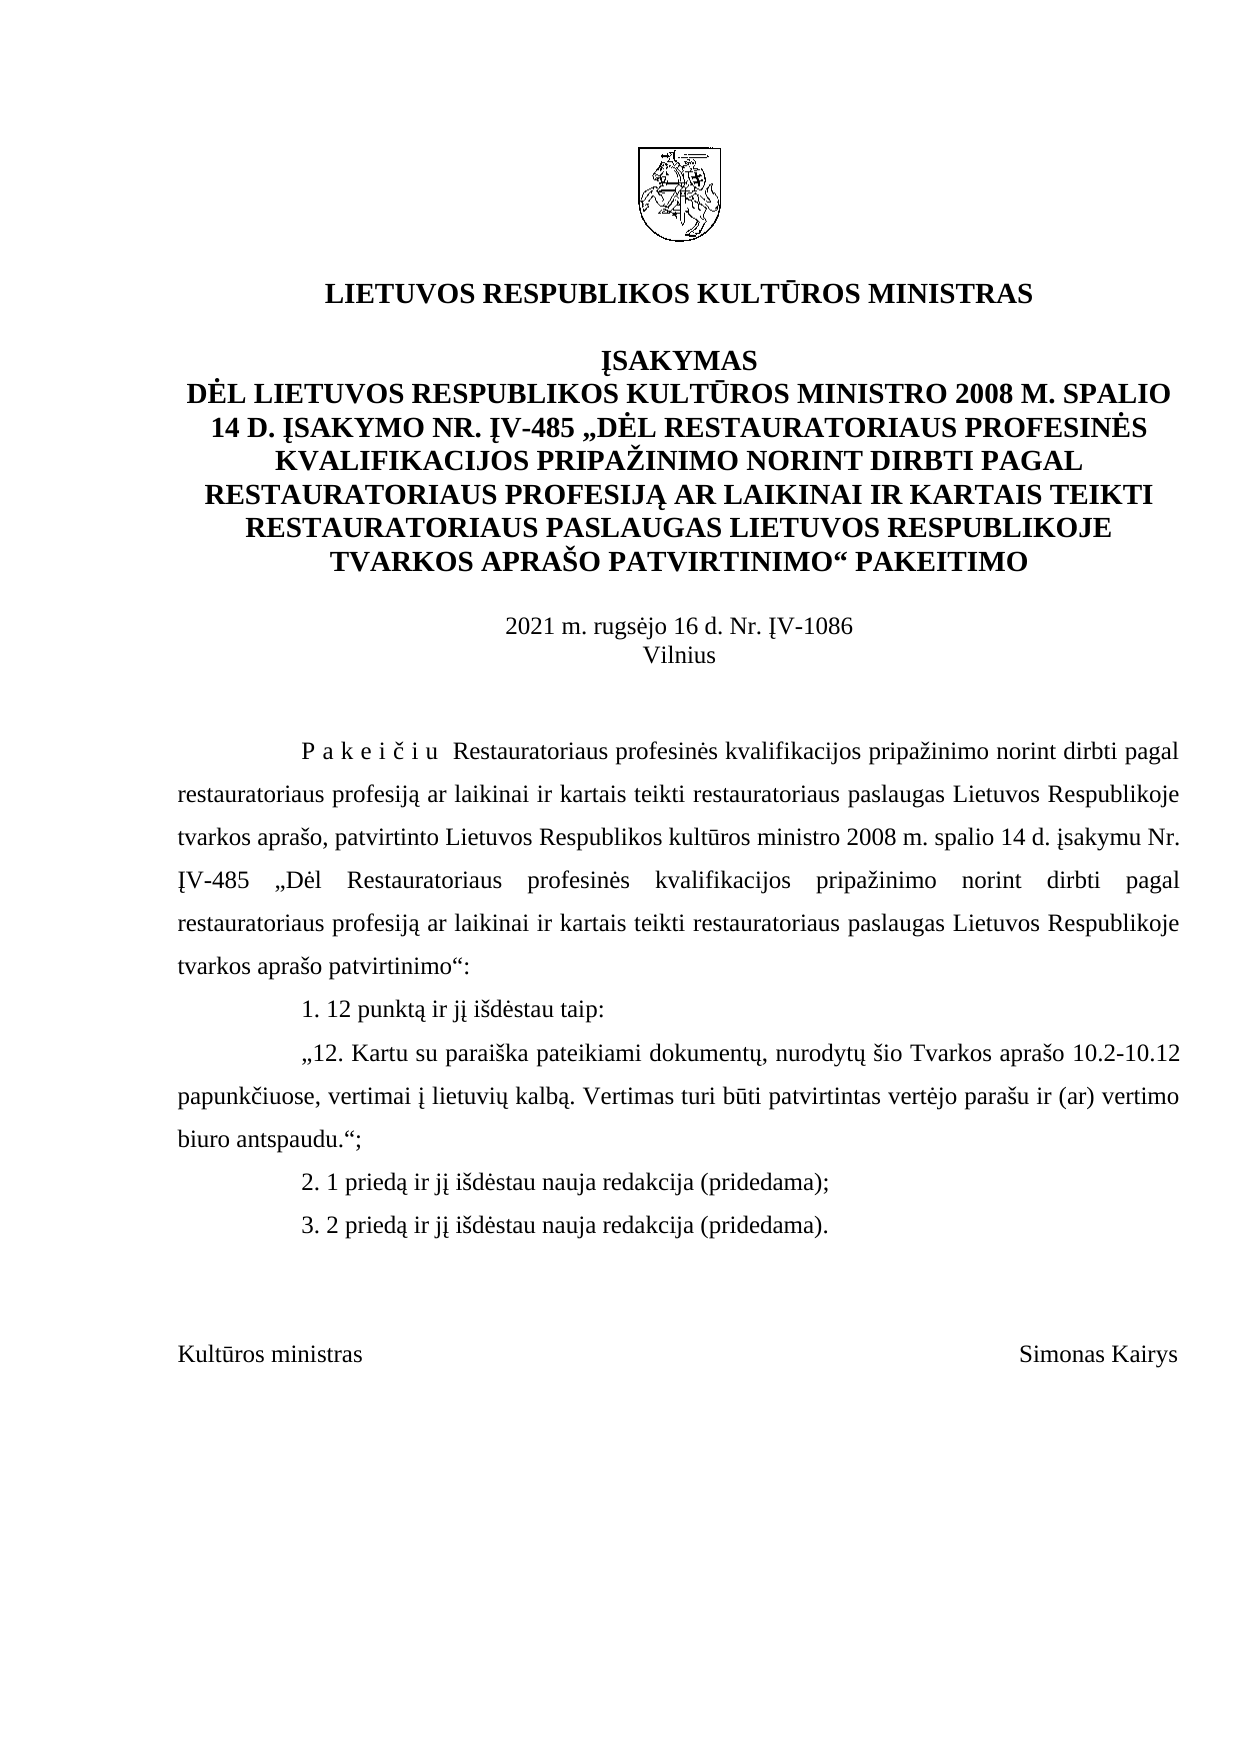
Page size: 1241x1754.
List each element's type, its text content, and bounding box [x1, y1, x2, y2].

text DĖL lietuvos respublikos kultūros ministro 2008 m. SPALIO 14 d. įsakymo nr. įv-485 „dėl RESTAURATORIAUS PROFESINĖS KVALIFIKACIJOS PRIPAŽINIMO NORINT DIRBTI PAGAL RESTAURATORIAUS PROFESIJĄ AR LAIKINAI IR KARTAIS TEIKTI RESTAURATORIAUS PASLAUGAS LIETUVOS RESPUBLIKOJE TVARKOS APRAŠO patvirtinimo“ pakeitimo [177, 376, 1181, 578]
text 1. 12 punktą ir jį išdėstau taip: [177, 994, 1181, 1023]
text 2. 1 priedą ir jį išdėstau nauja redakcija (pridedama); [177, 1167, 1181, 1196]
text 3. 2 priedą ir jį išdėstau nauja redakcija (pridedama). [177, 1210, 1181, 1239]
text 2021 m. rugsėjo 16 d. Nr. ĮV-1086 [177, 611, 1181, 640]
text Vilnius [177, 640, 1181, 669]
text P a k e i č i u Restauratoriaus profesinės kvalifikacijos pripažinimo norint dirbti pagal restauratoriaus profesiją ar laikinai ir kartais teikti restauratoriaus paslaugas Lietuvos Respublikoje tvarkos aprašo, patvirtinto Lietuvos Respublikos kultūros ministro 2008 m. spalio 14 d. įsakymu Nr. ĮV-485 „Dėl Restauratoriaus profesinės kvalifikacijos pripažinimo norint dirbti pagal restauratoriaus profesiją ar laikinai ir kartais teikti restauratoriaus paslaugas Lietuvos Respublikoje tvarkos aprašo patvirtinimo“: [177, 736, 1181, 980]
text LIETUVOS RESPUBLIKOS KULTŪROS MINISTRAS [177, 276, 1181, 309]
text ĮSAKYMAS [177, 343, 1181, 376]
text „12. Kartu su paraiška pateikiami dokumentų, nurodytų šio Tvarkos aprašo 10.2-10.12 papunkčiuose, vertimai į lietuvių kalbą. Vertimas turi būti patvirtintas vertėjo parašu ir (ar) vertimo biuro antspaudu.“; [177, 1038, 1181, 1153]
text Kultūros ministras Simonas Kairys [177, 1339, 1181, 1368]
